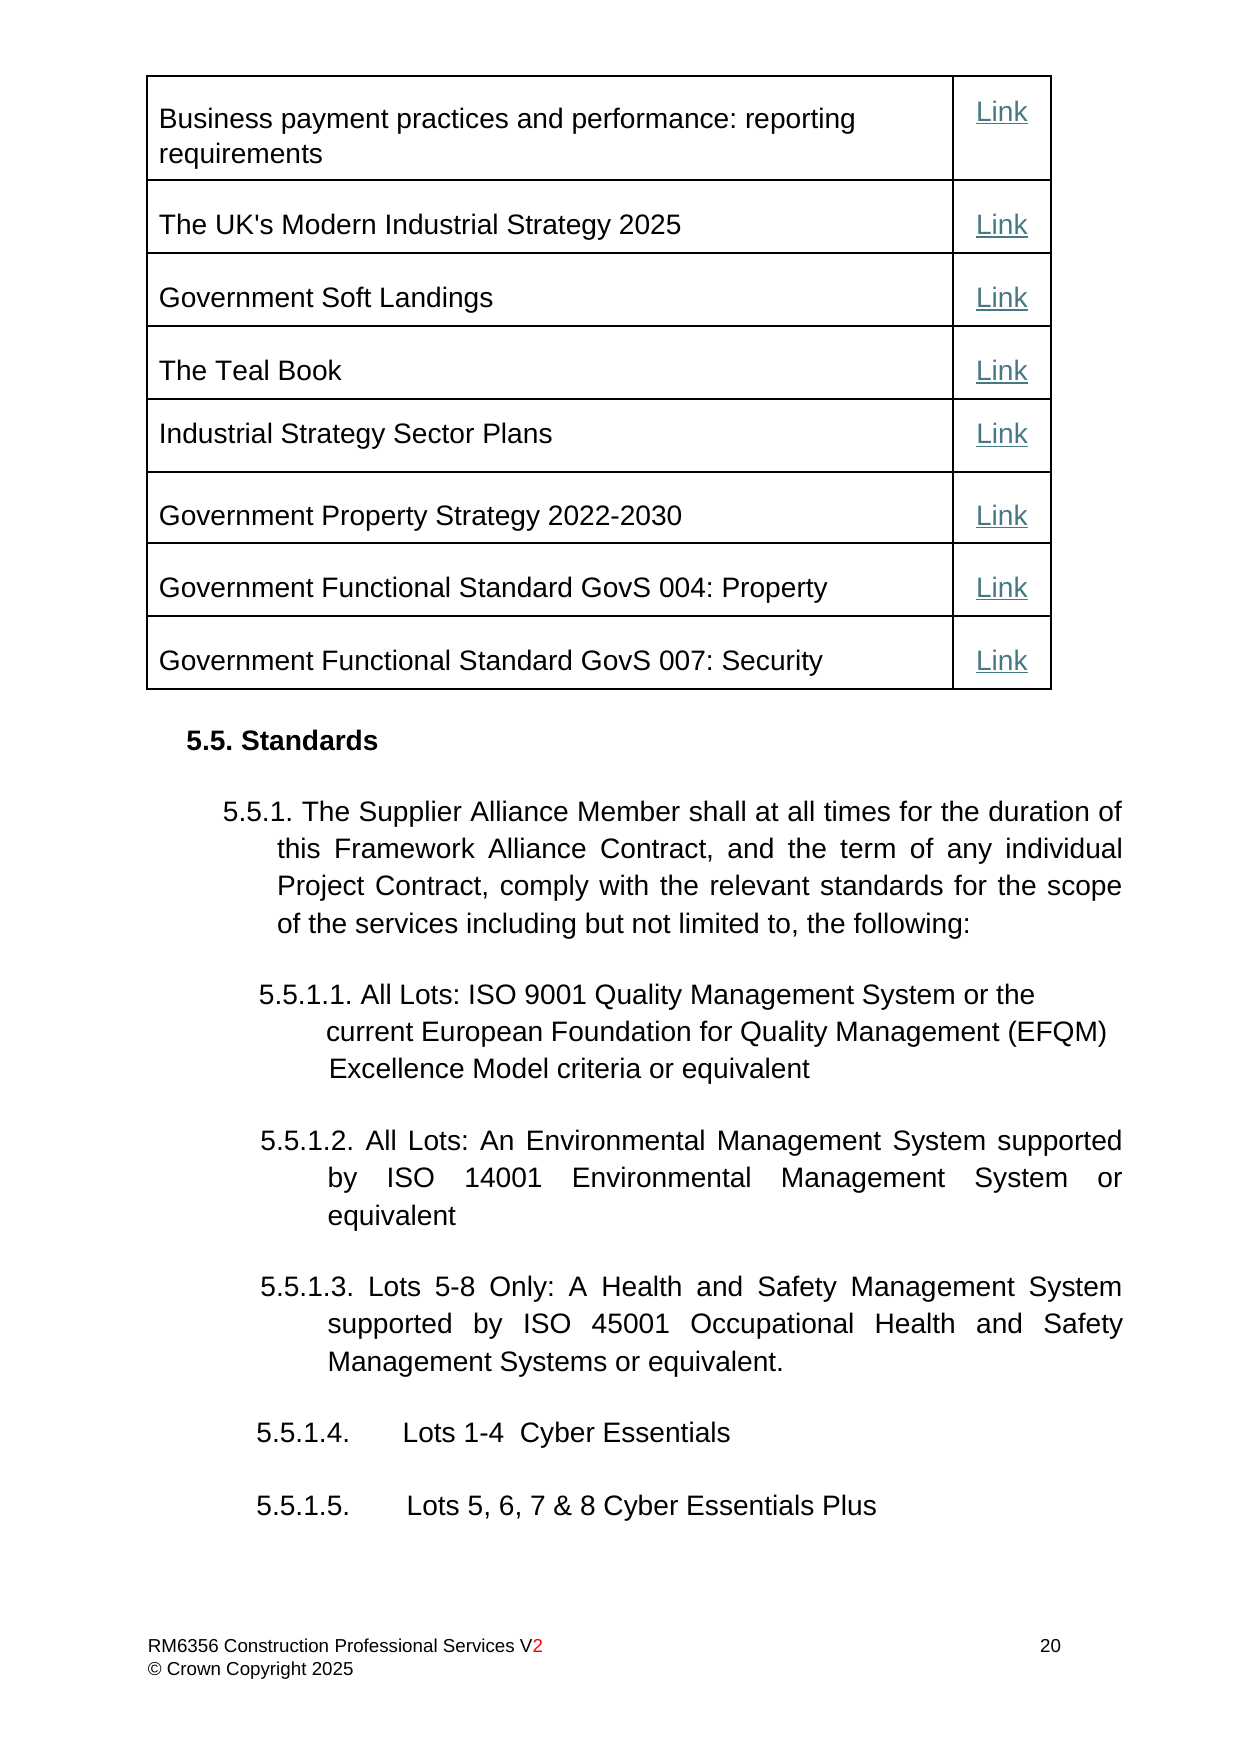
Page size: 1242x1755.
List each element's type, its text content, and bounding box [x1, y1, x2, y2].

text 5.5.1.1. All Lots: ISO 9001 Quality Management System or the current European Foundation for Quality Management (EFQM) [259, 978, 1122, 1047]
table_cell Link [954, 400, 1050, 471]
table_cell Government Functional Standard GovS 007: Security [148, 617, 952, 687]
table_cell Link [954, 254, 1050, 325]
table_cell Link [954, 77, 1050, 179]
table_cell Business payment practices and performance: reporting requirements [148, 77, 952, 179]
table_cell Government Functional Standard GovS 004: Property [148, 544, 952, 614]
table_cell Link [954, 617, 1050, 687]
table_cell Industrial Strategy Sector Plans [148, 400, 952, 471]
table_cell Link [954, 181, 1050, 252]
text 5.5.1.4. Lots 1-4 Cyber Essentials [148, 1416, 1122, 1449]
table_cell Link [954, 327, 1050, 398]
table_cell Link [954, 473, 1050, 542]
text Excellence Model criteria or equivalent [328, 1052, 1122, 1084]
table_cell Link [954, 544, 1050, 614]
text 5.5.1.2. All Lots: An Environmental Management System supported by ISO 14001 Environmental Management System or equivalent [260, 1124, 1123, 1231]
table_cell Government Soft Landings [148, 254, 952, 325]
table_cell Government Property Strategy 2022-2030 [148, 473, 952, 542]
text 5.5.1.3. Lots 5-8 Only: A Health and Safety Management System supported by ISO 45001 Occupational Health and Safety Management Systems or equivalent. [260, 1270, 1123, 1377]
text 5.5.1.5. Lots 5, 6, 7 & 8 Cyber Essentials Plus [148, 1488, 1122, 1521]
subtitle 5.5. Standards [186, 724, 1122, 757]
text 5.5.1. The Supplier Alliance Member shall at all times for the duration of this Framework Alliance Contract, and the term of any individual Project Contract, comply with the relevant standards for the scope of the services including but not limited to, the following: [223, 795, 1123, 939]
table_cell The Teal Book [148, 327, 952, 398]
table_cell The UK's Modern Industrial Strategy 2025 [148, 181, 952, 252]
